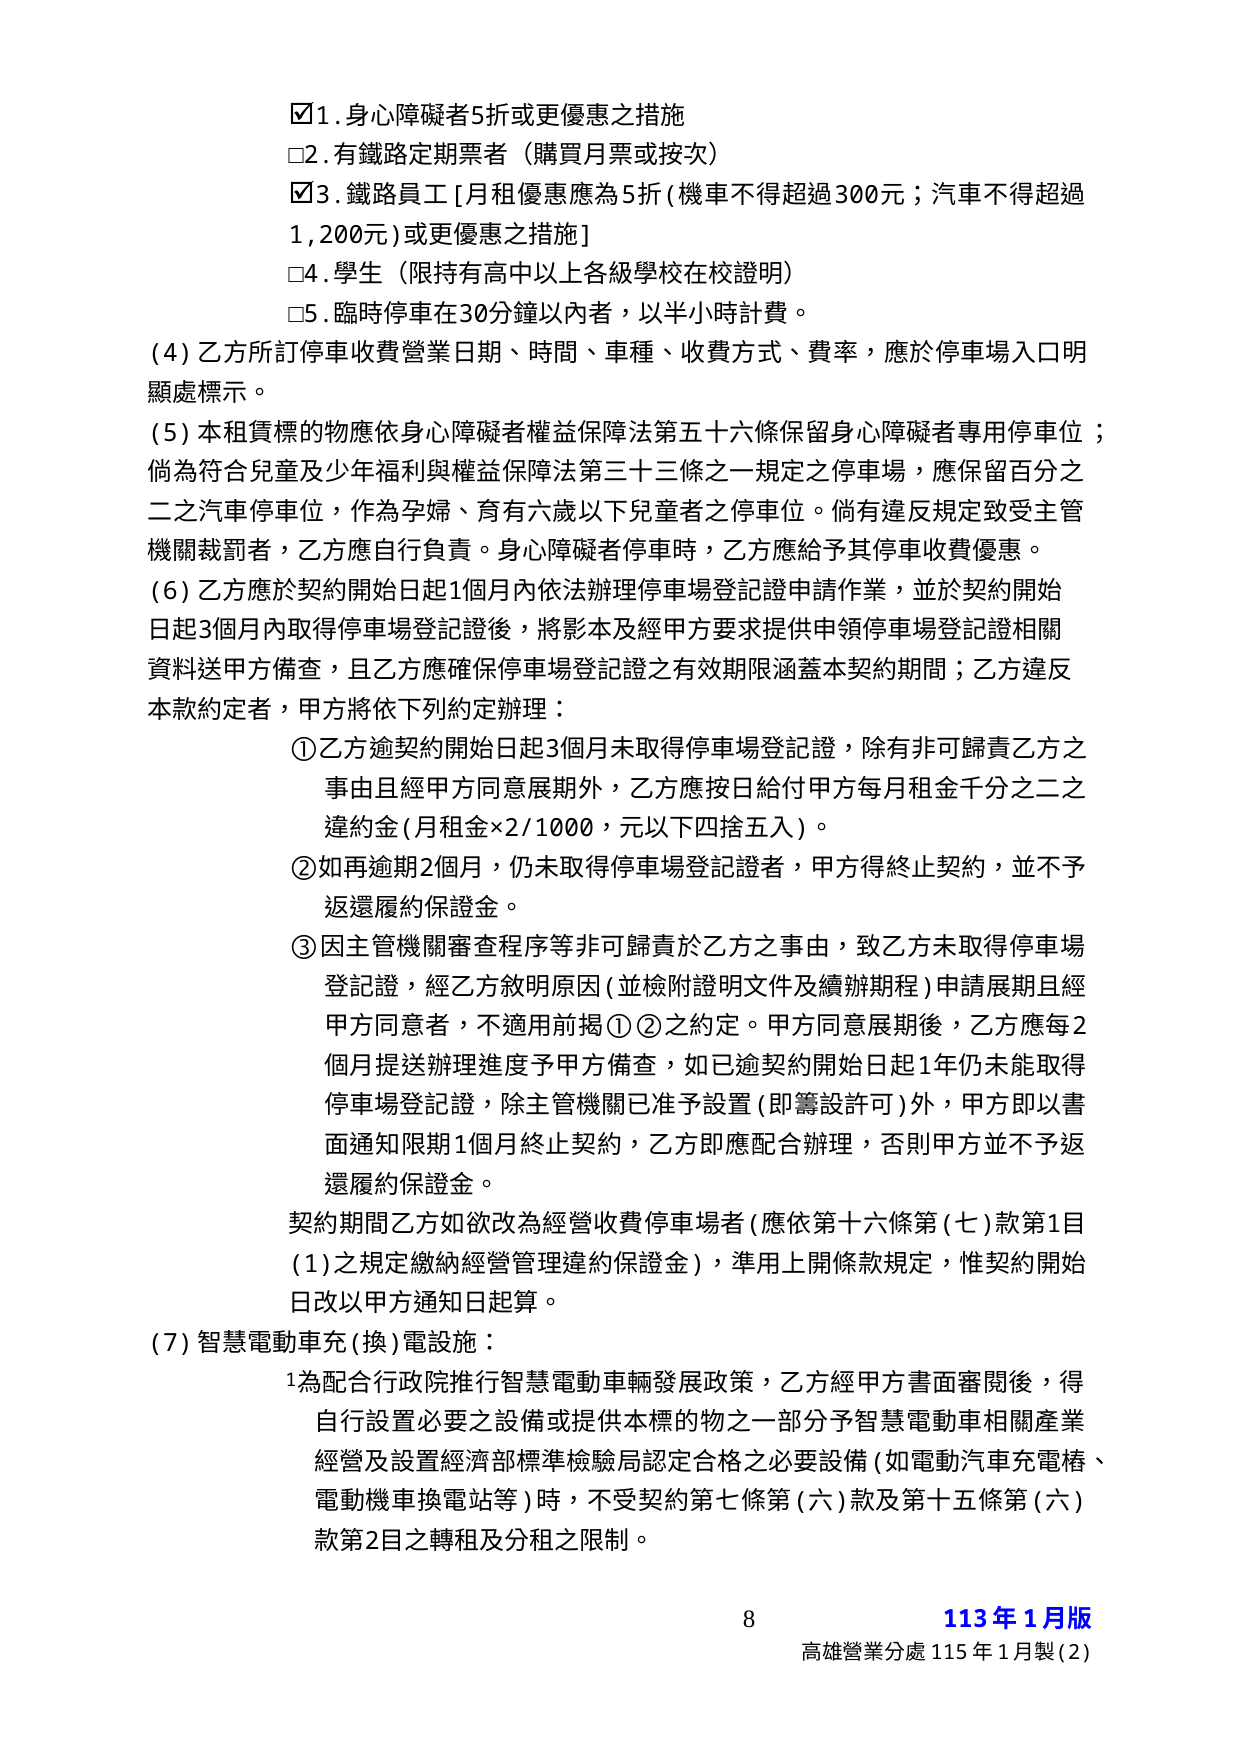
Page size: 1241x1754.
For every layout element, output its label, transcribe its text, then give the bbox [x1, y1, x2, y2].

text 因主管機關審查程序等非可歸責於乙方之事由，致乙方未取得停車場登記證，經乙方敘明原因(並檢附證明文件及續辦期程)申請展期且經甲方同意者，不適用前揭之約定。甲方同意展期後，乙方應每2個月提送辦理進度予甲方備查，如已逾契約開始日起1年仍未能取得停車場登記證，除主管機關已准予設置(即籌設許可)外，甲方即以書面通知限期1個月終止契約，乙方即應配合辦理，否則甲方並不予返還履約保證金。 [289, 924, 1087, 1201]
list 乙方所訂停車收費營業日期、時間、車種、收費方式、費率，應於停車場入口明顯處標示。 [148, 330, 1087, 409]
text 乙方逾契約開始日起3個月未取得停車場登記證，除有非可歸責乙方之事由且經甲方同意展期外，乙方應按日給付甲方每月租金千分之二之違約金(月租金×2/1000，元以下四捨五入)。 [289, 726, 1087, 845]
text 3.鐵路員工[月租優惠應為5折(機車不得超過300元；汽車不得超過1,200元)或更優惠之措施] [288, 172, 1087, 251]
text 如再逾期2個月，仍未取得停車場登記證者，甲方得終止契約，並不予返還履約保證金。 [289, 845, 1087, 924]
text 契約期間乙方如欲改為經營收費停車場者(應依第十六條第(七)款第1目(1)之規定繳納經營管理違約保證金)，準用上開條款規定，惟契約開始日改以甲方通知日起算。 [288, 1201, 1087, 1320]
list 本租賃標的物應依身心障礙者權益保障法第五十六條保留身心障礙者專用停車位；倘為符合兒童及少年福利與權益保障法第三十三條之一規定之停車場，應保留百分之二之汽車停車位，作為孕婦、育有六歲以下兒童者之停車位。倘有違反規定致受主管機關裁罰者，乙方應自行負責。身心障礙者停車時，乙方應給予其停車收費優惠。 [148, 409, 1087, 568]
text □5.臨時停車在30分鐘以內者，以半小時計費。 [288, 291, 1087, 330]
text □2.有鐵路定期票者（購買月票或按次） [288, 132, 1087, 172]
list 乙方應於契約開始日起1個月內依法辦理停車場登記證申請作業，並於契約開始日起3個月內取得停車場登記證後，將影本及經甲方要求提供申領停車場登記證相關資料送甲方備查，且乙方應確保停車場登記證之有效期限涵蓋本契約期間；乙方違反本款約定者，甲方將依下列約定辦理： [148, 568, 1087, 726]
text 1為配合行政院推行智慧電動車輛發展政策，乙方經甲方書面審閱後，得自行設置必要之設備或提供本標的物之一部分予智慧電動車相關產業經營及設置經濟部標準檢驗局認定合格之必要設備(如電動汽車充電樁、電動機車換電站等)時，不受契約第七條第(六)款及第十五條第(六)款第2目之轉租及分租之限制。 [285, 1359, 1087, 1557]
list 智慧電動車充(換)電設施： [148, 1320, 1087, 1359]
text 1.身心障礙者5折或更優惠之措施 [288, 93, 1087, 132]
text □4.學生（限持有高中以上各級學校在校證明） [288, 251, 1087, 291]
